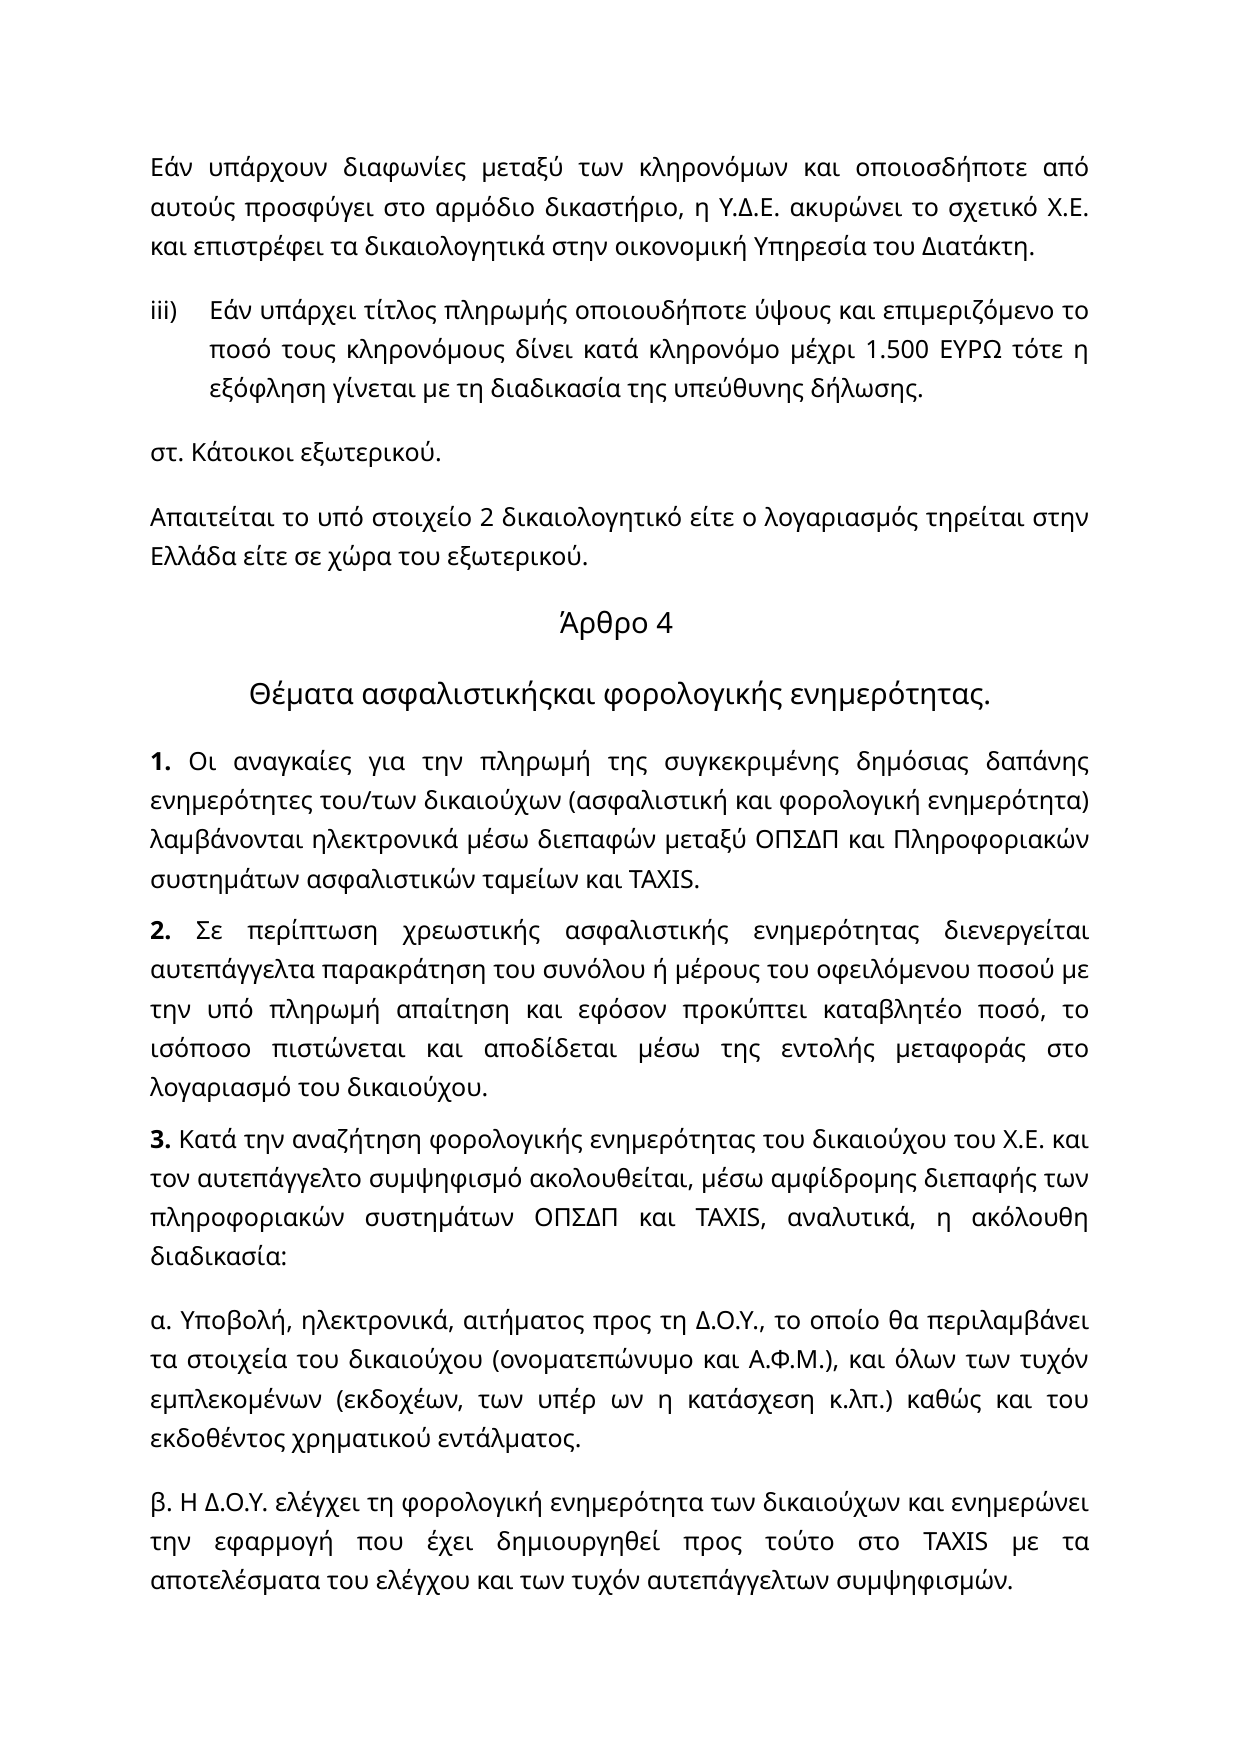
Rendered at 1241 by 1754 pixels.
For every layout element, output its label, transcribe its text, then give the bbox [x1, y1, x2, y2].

text α. Υποβολή, ηλεκτρονικά, αιτήματος προς τη Δ.Ο.Υ., το οποίο θα περιλαμβάνει τα στοιχεία του δικαιούχου (ονοματεπώνυμο και Α.Φ.Μ.), και όλων των τυχόν εμπλεκομένων (εκδοχέων, των υπέρ ων η κατάσχεση κ.λπ.) καθώς και του εκδοθέντος χρηματικού εντάλματος. [150, 1303, 1090, 1454]
subtitle Θέματα ασφαλιστικήςκαι φορολογικής ενημερότητας. [150, 673, 1090, 713]
text στ. Κάτοικοι εξωτερικού. [150, 435, 1090, 469]
subtitle Άρθρο 4 [150, 602, 1090, 642]
text β. Η Δ.Ο.Υ. ελέγχει τη φορολογική ενημερότητα των δικαιούχων και ενημερώνει την εφαρμογή που έχει δημιουργηθεί προς τούτο στο TAXIS με τα αποτελέσματα του ελέγχου και των τυχόν αυτεπάγγελτων συμψηφισμών. [150, 1484, 1090, 1597]
text 3. Κατά την αναζήτηση φορολογικής ενημερότητας του δικαιούχου του Χ.Ε. και τον αυτεπάγγελτο συμψηφισμό ακολουθείται, μέσω αμφίδρομης διεπαφής των πληροφοριακών συστημάτων ΟΠΣΔΠ και TAXIS, αναλυτικά, η ακόλουθη διαδικασία: [150, 1121, 1090, 1273]
text Απαιτείται το υπό στοιχείο 2 δικαιολογητικό είτε ο λογαριασμός τηρείται στην Ελλάδα είτε σε χώρα του εξωτερικού. [150, 499, 1090, 572]
text Εάν υπάρχουν διαφωνίες μεταξύ των κληρονόμων και οποιοσδήποτε από αυτούς προσφύγει στο αρμόδιο δικαστήριο, η Υ.Δ.Ε. ακυρώνει το σχετικό Χ.Ε. και επιστρέφει τα δικαιολογητικά στην οικονομική Υπηρεσία του Διατάκτη. [150, 150, 1090, 262]
list iii) Εάν υπάρχει τίτλος πληρωμής οποιουδήποτε ύψους και επιμεριζόμενο το ποσό τους κληρονόμους δίνει κατά κληρονόμο μέχρι 1.500 ΕΥΡΩ τότε η εξόφληση γίνεται με τη διαδικασία της υπεύθυνης δήλωσης. [150, 292, 1090, 405]
text 2. Σε περίπτωση χρεωστικής ασφαλιστικής ενημερότητας διενεργείται αυτεπάγγελτα παρακράτηση του συνόλου ή μέρους του οφειλόμενου ποσού με την υπό πληρωμή απαίτηση και εφόσον προκύπτει καταβλητέο ποσό, το ισόποσο πιστώνεται και αποδίδεται μέσω της εντολής μεταφοράς στο λογαριασμό του δικαιούχου. [150, 913, 1090, 1104]
text 1. Οι αναγκαίες για την πληρωμή της συγκεκριμένης δημόσιας δαπάνης ενημερότητες του/των δικαιούχων (ασφαλιστική και φορολογική ενημερότητα) λαμβάνονται ηλεκτρονικά μέσω διεπαφών μεταξύ ΟΠΣΔΠ και Πληροφοριακών συστημάτων ασφαλιστικών ταμείων και TAXIS. [150, 744, 1090, 895]
